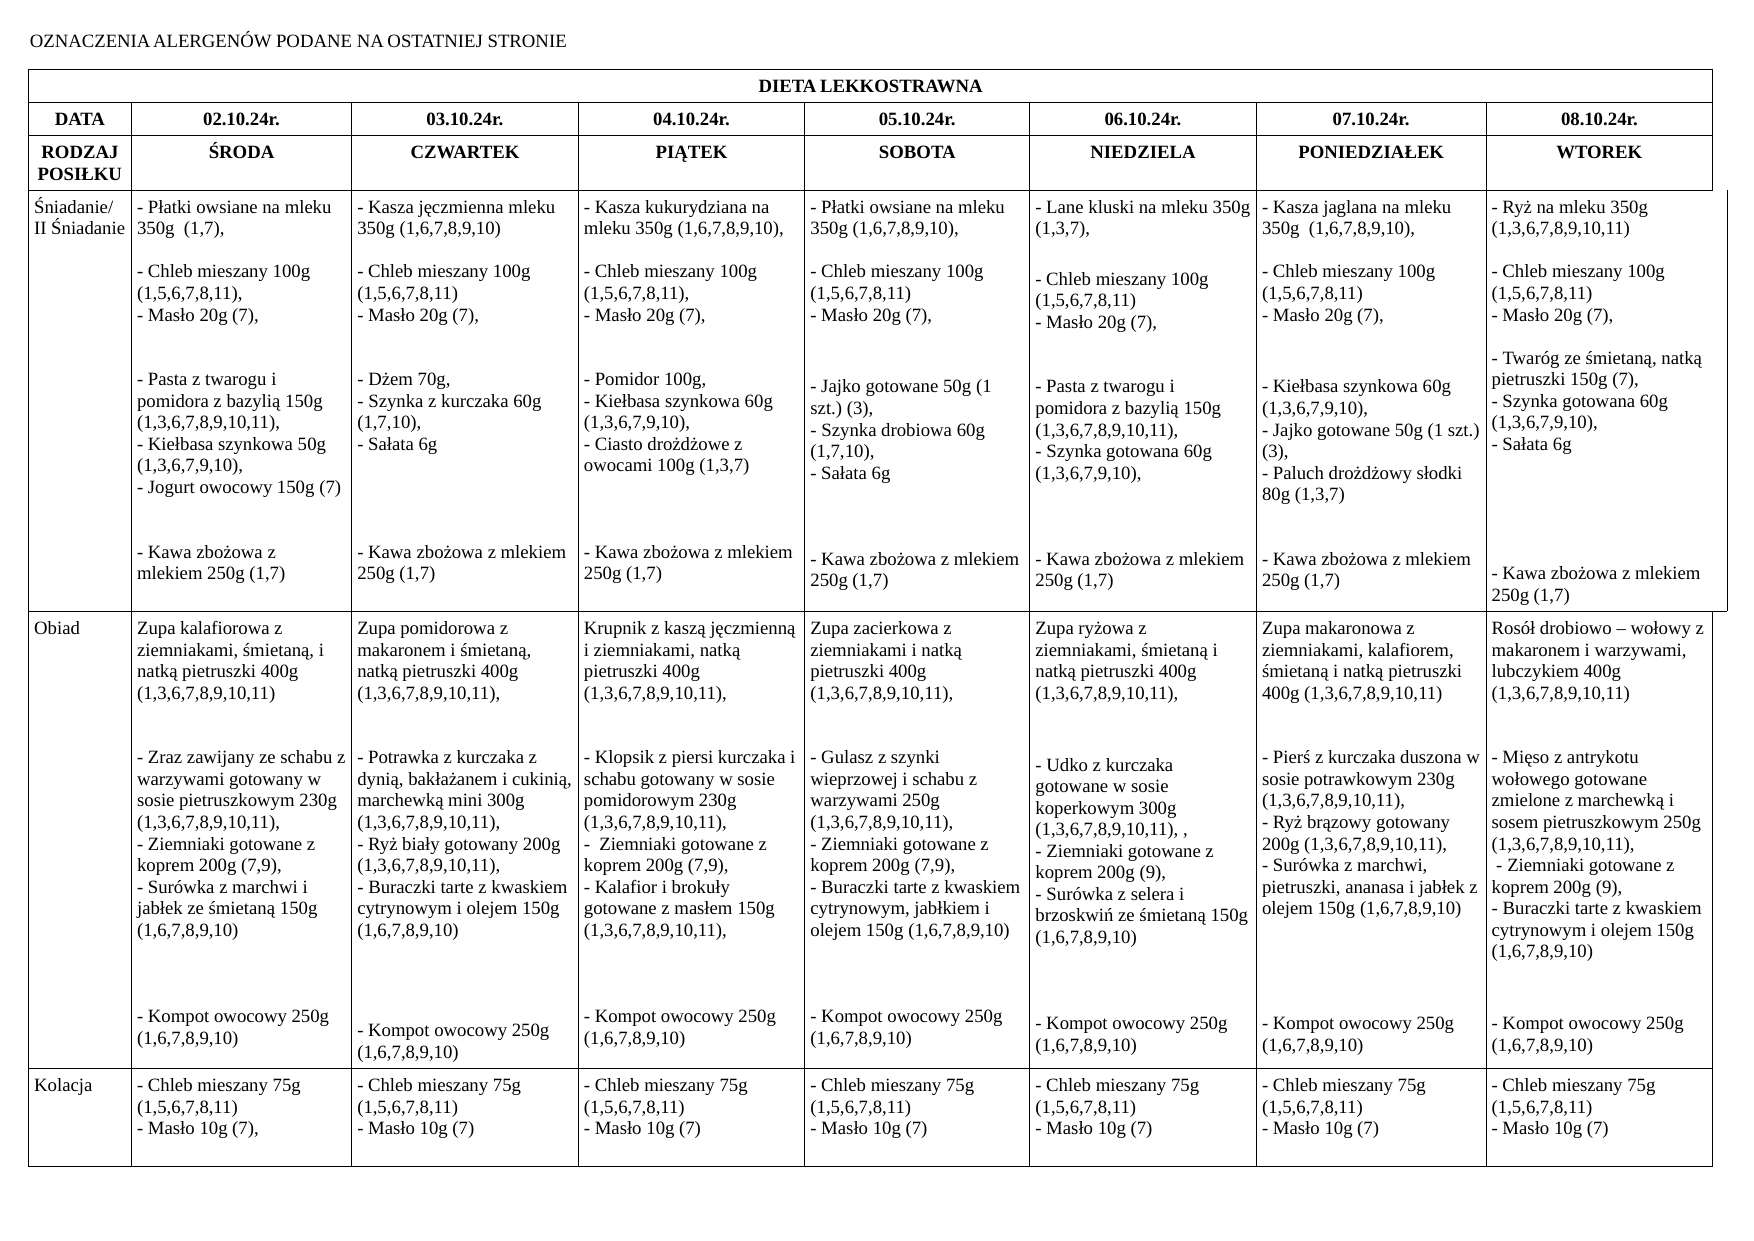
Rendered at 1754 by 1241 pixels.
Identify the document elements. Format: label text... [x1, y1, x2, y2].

table_cell 08.10.24r. [1487, 103, 1712, 135]
table_cell 05.10.24r. [805, 103, 1029, 135]
table_cell PONIEDZIAŁEK [1257, 136, 1486, 190]
table_header DIETA LEKKOSTRAWNA [29, 70, 1712, 102]
table_cell - Chleb mieszany 75g (1,5,6,7,8,11) - Masło 10g (7) [579, 1069, 804, 1166]
table_cell - Chleb mieszany 75g (1,5,6,7,8,11) - Masło 10g (7) [352, 1069, 578, 1166]
table_cell ŚRODA [132, 136, 351, 190]
table_cell - Kasza kukurydziana na mleku 350g (1,6,7,8,9,10), - Chleb mieszany 100g (1,5,6,7,8,11), - Masło 20g (7), - Pomidor 100g, - Kiełbasa szynkowa 60g (1,3,6,7,9,10), - Ciasto drożdżowe z owocami 100g (1,3,7) - Kawa zbożowa z mlekiem 250g (1,7) [579, 191, 804, 611]
table_cell Zupa ryżowa z ziemniakami, śmietaną i natką pietruszki 400g (1,3,6,7,8,9,10,11), - Udko z kurczaka gotowane w sosie koperkowym 300g (1,3,6,7,8,9,10,11), , - Ziemniaki gotowane z koprem 200g (9), - Surówka z selera i brzoskwiń ze śmietaną 150g (1,6,7,8,9,10) - Kompot owocowy 250g (1,6,7,8,9,10) [1030, 612, 1256, 1068]
table_cell Zupa pomidorowa z makaronem i śmietaną, natką pietruszki 400g (1,3,6,7,8,9,10,11), - Potrawka z kurczaka z dynią, bakłażanem i cukinią, marchewką mini 300g (1,3,6,7,8,9,10,11), - Ryż biały gotowany 200g (1,3,6,7,8,9,10,11), - Buraczki tarte z kwaskiem cytrynowym i olejem 150g (1,6,7,8,9,10) - Kompot owocowy 250g (1,6,7,8,9,10) [352, 612, 578, 1068]
table_cell [1713, 612, 1727, 1068]
table_cell WTOREK [1487, 136, 1712, 190]
table_cell CZWARTEK [352, 136, 578, 190]
table_cell - Chleb mieszany 75g (1,5,6,7,8,11) - Masło 10g (7) [1487, 1069, 1712, 1166]
table_cell 06.10.24r. [1030, 103, 1256, 135]
table_cell - Lane kluski na mleku 350g (1,3,7), - Chleb mieszany 100g (1,5,6,7,8,11) - Masło 20g (7), - Pasta z twarogu i pomidora z bazylią 150g (1,3,6,7,8,9,10,11), - Szynka gotowana 60g (1,3,6,7,9,10), - Kawa zbożowa z mlekiem 250g (1,7) [1030, 191, 1256, 611]
table_cell - Kasza jęczmienna mleku 350g (1,6,7,8,9,10) - Chleb mieszany 100g (1,5,6,7,8,11) - Masło 20g (7), - Dżem 70g, - Szynka z kurczaka 60g (1,7,10), - Sałata 6g - Kawa zbożowa z mlekiem 250g (1,7) [352, 191, 578, 611]
table_cell - Kasza jaglana na mleku 350g (1,6,7,8,9,10), - Chleb mieszany 100g (1,5,6,7,8,11) - Masło 20g (7), - Kiełbasa szynkowa 60g (1,3,6,7,9,10), - Jajko gotowane 50g (1 szt.) (3), - Paluch drożdżowy słodki 80g (1,3,7) - Kawa zbożowa z mlekiem 250g (1,7) [1257, 191, 1486, 611]
table_cell 04.10.24r. [579, 103, 804, 135]
table_cell SOBOTA [805, 136, 1029, 190]
table_cell DATA [29, 103, 131, 135]
table_cell Obiad [29, 612, 131, 1068]
table_cell Zupa makaronowa z ziemniakami, kalafiorem, śmietaną i natką pietruszki 400g (1,3,6,7,8,9,10,11) - Pierś z kurczaka duszona w sosie potrawkowym 230g (1,3,6,7,8,9,10,11), - Ryż brązowy gotowany 200g (1,3,6,7,8,9,10,11), - Surówka z marchwi, pietruszki, ananasa i jabłek z olejem 150g (1,6,7,8,9,10) - Kompot owocowy 250g (1,6,7,8,9,10) [1257, 612, 1486, 1068]
table_cell Kolacja [29, 1069, 131, 1166]
table_cell - Chleb mieszany 75g (1,5,6,7,8,11) - Masło 10g (7) [1030, 1069, 1256, 1166]
table_cell - Chleb mieszany 75g (1,5,6,7,8,11) - Masło 10g (7) [805, 1069, 1029, 1166]
table_cell - Płatki owsiane na mleku 350g (1,7), - Chleb mieszany 100g (1,5,6,7,8,11), - Masło 20g (7), - Pasta z twarogu i pomidora z bazylią 150g (1,3,6,7,8,9,10,11), - Kiełbasa szynkowa 50g (1,3,6,7,9,10), - Jogurt owocowy 150g (7) - Kawa zbożowa z mlekiem 250g (1,7) [132, 191, 351, 611]
table_cell Krupnik z kaszą jęczmienną i ziemniakami, natką pietruszki 400g (1,3,6,7,8,9,10,11), - Klopsik z piersi kurczaka i schabu gotowany w sosie pomidorowym 230g (1,3,6,7,8,9,10,11), - Ziemniaki gotowane z koprem 200g (7,9), - Kalafior i brokuły gotowane z masłem 150g (1,3,6,7,8,9,10,11), - Kompot owocowy 250g (1,6,7,8,9,10) [579, 612, 804, 1068]
table_cell Śniadanie/ II Śniadanie [29, 191, 131, 611]
table_cell - Chleb mieszany 75g (1,5,6,7,8,11) - Masło 10g (7), [132, 1069, 351, 1166]
table_cell PIĄTEK [579, 136, 804, 190]
table_cell [1713, 102, 1727, 135]
table_cell RODZAJ POSIŁKU [29, 136, 131, 190]
table_cell 02.10.24r. [132, 103, 351, 135]
table_cell Zupa kalafiorowa z ziemniakami, śmietaną, i natką pietruszki 400g (1,3,6,7,8,9,10,11) - Zraz zawijany ze schabu z warzywami gotowany w sosie pietruszkowym 230g (1,3,6,7,8,9,10,11), - Ziemniaki gotowane z koprem 200g (7,9), - Surówka z marchwi i jabłek ze śmietaną 150g (1,6,7,8,9,10) - Kompot owocowy 250g (1,6,7,8,9,10) [132, 612, 351, 1068]
table_cell - Chleb mieszany 75g (1,5,6,7,8,11) - Masło 10g (7) [1257, 1069, 1486, 1166]
text OZNACZENIA ALERGENÓW PODANE NA OSTATNIEJ STRONIE [29, 29, 1724, 51]
table_cell - Płatki owsiane na mleku 350g (1,6,7,8,9,10), - Chleb mieszany 100g (1,5,6,7,8,11) - Masło 20g (7), - Jajko gotowane 50g (1 szt.) (3), - Szynka drobiowa 60g (1,7,10), - Sałata 6g - Kawa zbożowa z mlekiem 250g (1,7) [805, 191, 1029, 611]
table_cell NIEDZIELA [1030, 136, 1256, 190]
table_cell 03.10.24r. [352, 103, 578, 135]
table_cell Zupa zacierkowa z ziemniakami i natką pietruszki 400g (1,3,6,7,8,9,10,11), - Gulasz z szynki wieprzowej i schabu z warzywami 250g (1,3,6,7,8,9,10,11), - Ziemniaki gotowane z koprem 200g (7,9), - Buraczki tarte z kwaskiem cytrynowym, jabłkiem i olejem 150g (1,6,7,8,9,10) - Kompot owocowy 250g (1,6,7,8,9,10) [805, 612, 1029, 1068]
table_cell Rosół drobiowo – wołowy z makaronem i warzywami, lubczykiem 400g (1,3,6,7,8,9,10,11) - Mięso z antrykotu wołowego gotowane zmielone z marchewką i sosem pietruszkowym 250g (1,3,6,7,8,9,10,11), - Ziemniaki gotowane z koprem 200g (9), - Buraczki tarte z kwaskiem cytrynowym i olejem 150g (1,6,7,8,9,10) - Kompot owocowy 250g (1,6,7,8,9,10) [1487, 612, 1712, 1068]
table_cell [1713, 135, 1727, 190]
table_cell - Ryż na mleku 350g (1,3,6,7,8,9,10,11) - Chleb mieszany 100g (1,5,6,7,8,11) - Masło 20g (7), - Twaróg ze śmietaną, natką pietruszki 150g (7), - Szynka gotowana 60g (1,3,6,7,9,10), - Sałata 6g - Kawa zbożowa z mlekiem 250g (1,7) [1487, 190, 1727, 611]
table_cell 07.10.24r. [1257, 103, 1486, 135]
table_cell [1713, 1068, 1727, 1166]
table_header [1713, 69, 1727, 102]
